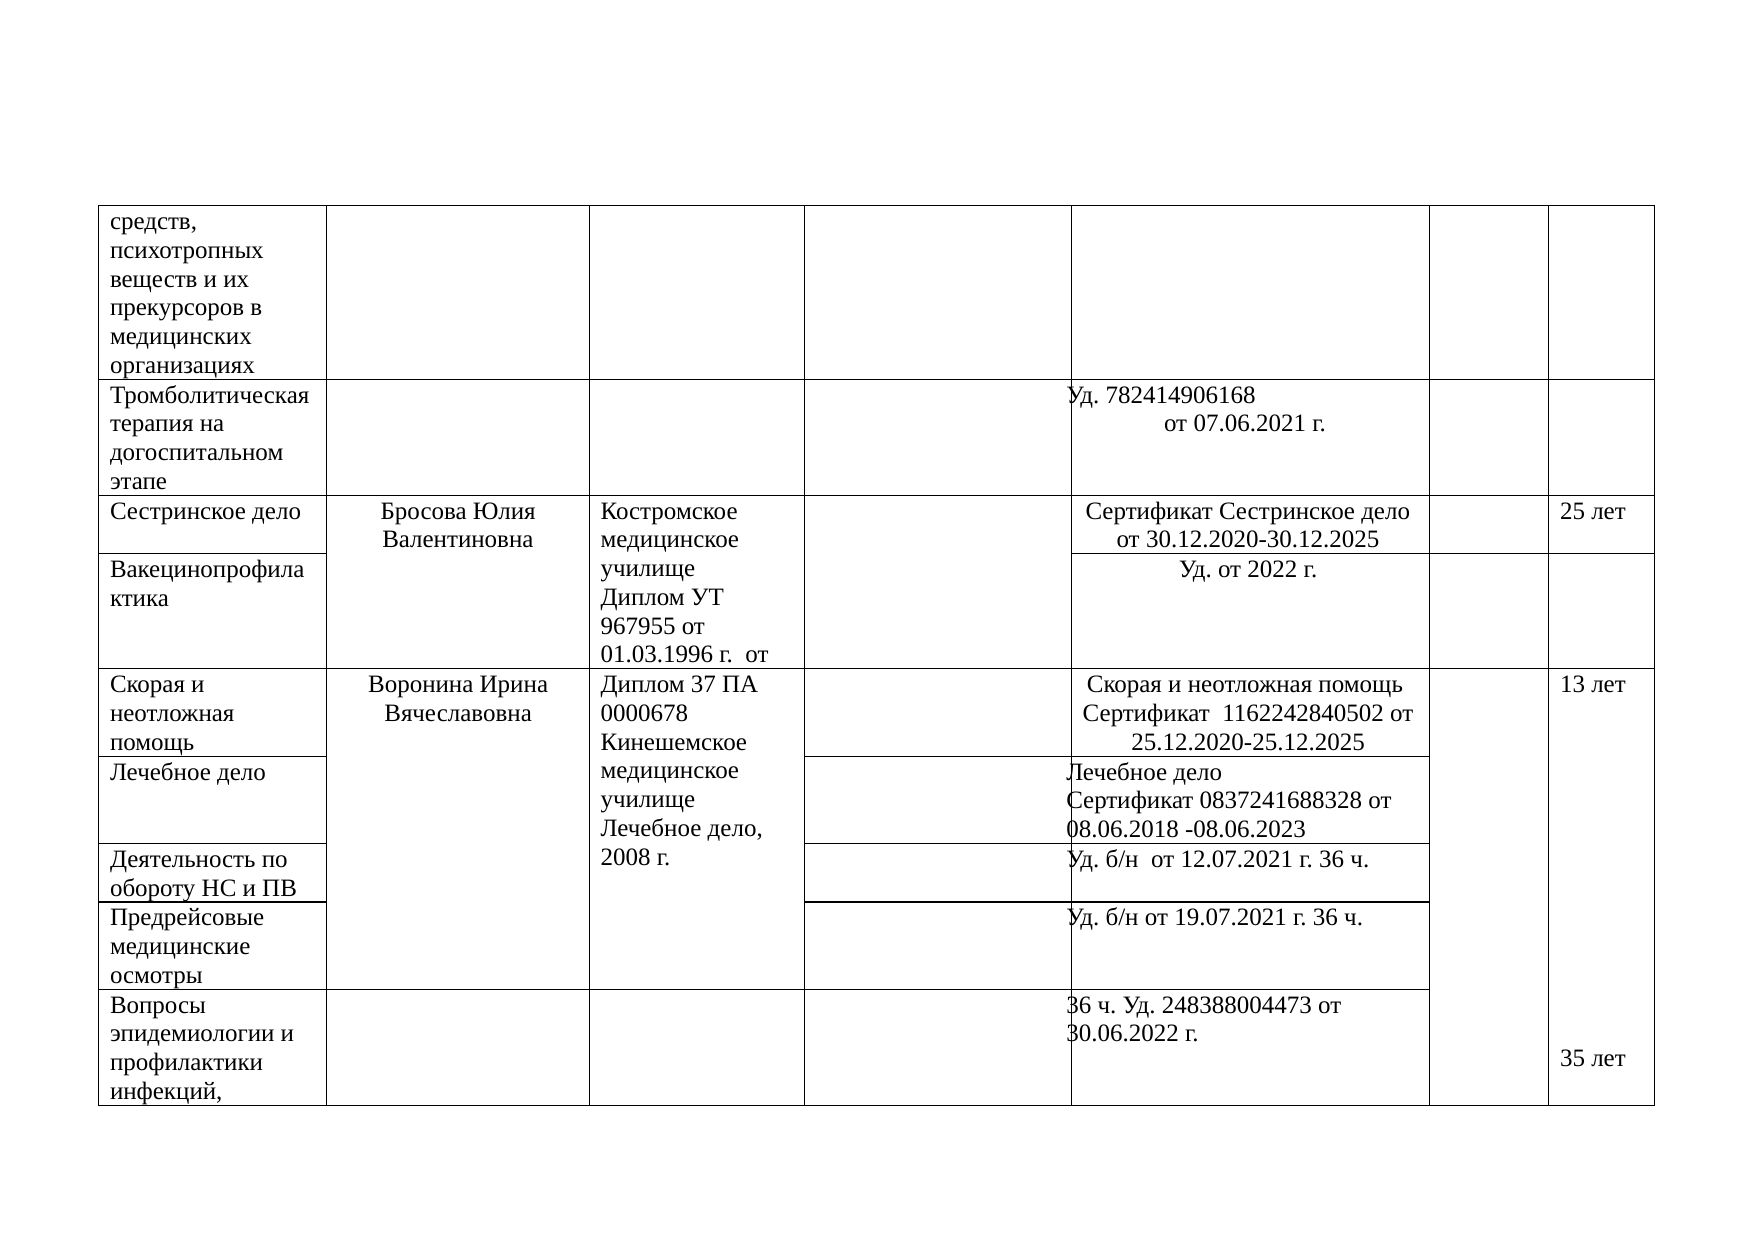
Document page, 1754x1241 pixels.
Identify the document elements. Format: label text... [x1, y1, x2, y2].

table_cell [805, 206, 1071, 379]
table_cell Костромское медицинское училище Диплом УТ 967955 от 01.03.1996 г. от [590, 496, 804, 668]
table_cell Диплом 37 ПА 0000678 Кинешемское медицинское училище Лечебное дело, 2008 г. [590, 669, 804, 989]
table_cell Тромболитическая терапия на догоспитальном этапе [99, 380, 326, 495]
table_cell Сертификат Сестринское дело от 30.12.2020-30.12.2025 [1072, 496, 1429, 553]
table_cell [1430, 554, 1548, 668]
table_cell [1549, 380, 1654, 495]
table_cell Предрейсовые медицинские осмотры [99, 903, 326, 989]
table_cell [1430, 496, 1548, 553]
table_cell [327, 380, 589, 495]
table_cell 25 лет [1549, 496, 1654, 553]
table_cell [1430, 206, 1548, 379]
table_cell Вопросы эпидемиологии и профилактики инфекций, [99, 990, 326, 1105]
table_cell Лечебное дело [99, 757, 326, 843]
table_cell [805, 844, 1071, 901]
table_cell Сестринское дело [99, 496, 326, 553]
table_cell 36 ч. Уд. 248388004473 от 30.06.2022 г. [1072, 990, 1429, 1105]
table_cell [590, 206, 804, 379]
table_cell [327, 990, 589, 1105]
table_cell Скорая и неотложная помощь Сертификат 1162242840502 от 25.12.2020-25.12.2025 [1072, 669, 1429, 756]
table_cell 36 ч. Уд. 741398107642 от 28.01.2023 г. [1072, 206, 1429, 379]
table_cell Воронина Ирина Вячеславовна [327, 669, 589, 989]
table_cell [805, 757, 1071, 843]
table_cell [1430, 380, 1548, 495]
table_cell [805, 903, 1071, 989]
table_cell [805, 380, 1071, 495]
table_cell Вакецинопрофилактика [99, 554, 326, 668]
table_cell Бросова Юлия Валентиновна [327, 496, 589, 668]
table_cell [590, 990, 804, 1105]
table_cell Уд. б/н от 12.07.2021 г. 36 ч. [1072, 844, 1429, 901]
table_cell 13 лет 35 лет [1549, 669, 1654, 1105]
table_cell средств, психотропных веществ и их прекурсоров в медицинских организациях [99, 206, 326, 379]
table_cell [1549, 206, 1654, 379]
table_cell [805, 990, 1071, 1105]
table_cell Уд. 782414906168 от 07.06.2021 г. [1072, 380, 1429, 495]
table_cell [805, 496, 1071, 668]
table_cell [1549, 554, 1654, 668]
table_cell Уд. б/н от 19.07.2021 г. 36 ч. [1072, 903, 1429, 989]
table_cell Уд. от 2022 г. [1072, 554, 1429, 668]
table_cell [805, 669, 1071, 756]
table_cell Скорая и неотложная помощь [99, 669, 326, 756]
table_cell [1430, 669, 1548, 1105]
table_cell [590, 380, 804, 495]
table_cell Лечебное дело Сертификат 0837241688328 от 08.06.2018 -08.06.2023 [1072, 757, 1429, 843]
table_cell Деятельность по обороту НС и ПВ [99, 844, 326, 901]
table_cell [327, 206, 589, 379]
